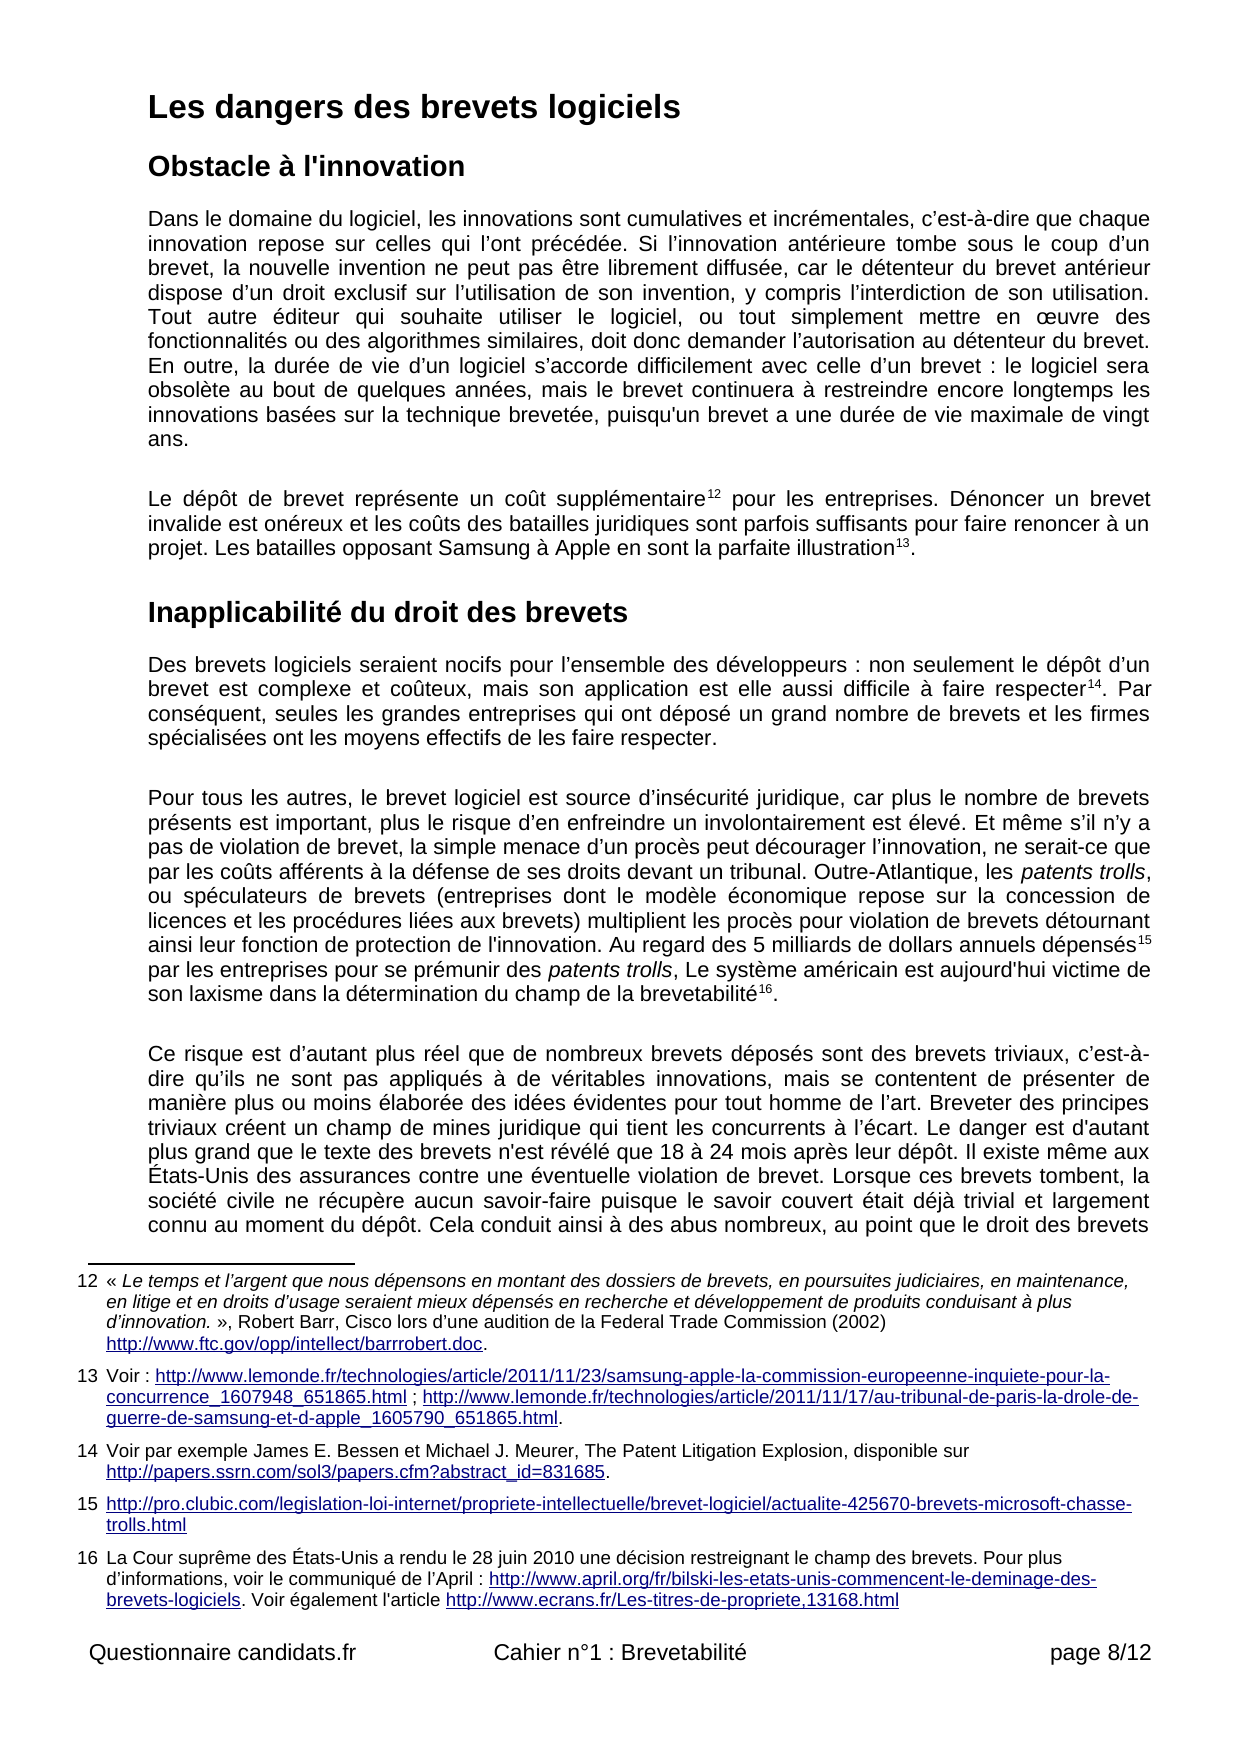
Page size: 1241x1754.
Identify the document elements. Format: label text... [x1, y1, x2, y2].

text Le dépôt de brevet représente un coût supplémentaire pour les entreprises. Dénoncer un brevet invalide est onéreux et les coûts des batailles juridiques sont parfois suffisants pour faire renoncer à un projet. Les batailles opposant Samsung à Apple en sont la parfaite illustration. [148, 487, 1152, 560]
subtitle Inapplicabilité du droit des brevets [148, 596, 1152, 628]
text Ce risque est d’autant plus réel que de nombreux brevets déposés sont des brevets triviaux, c’est-à-dire qu’ils ne sont pas appliqués à de véritables innovations, mais se contentent de présenter de manière plus ou moins élaborée des idées évidentes pour tout homme de l’art. Breveter des principes triviaux créent un champ de mines juridique qui tient les concurrents à l’écart. Le danger est d'autant plus grand que le texte des brevets n'est révélé que 18 à 24 mois après leur dépôt. Il existe même aux États-Unis des assurances contre une éventuelle violation de brevet. Lorsque ces brevets tombent, la société civile ne récupère aucun savoir-faire puisque le savoir couvert était déjà trivial et largement connu au moment du dépôt. Cela conduit ainsi à des abus nombreux, au point que le droit des brevets [148, 1042, 1152, 1237]
subtitle Obstacle à l'innovation [148, 150, 1152, 183]
text Voir : http://www.lemonde.fr/technologies/article/2011/11/23/samsung-apple-la-commission-europeenne-inquiete-pour-la-concurrence_1607948_651865.html ; http://www.lemonde.fr/technologies/article/2011/11/17/au-tribunal-de-paris-la-drole-de-guerre-de-samsung-et-d-apple_1605790_651865.html. [77, 1366, 1152, 1428]
text Voir par exemple James E. Bessen et Michael J. Meurer, The Patent Litigation Explosion, disponible sur http://papers.ssrn.com/sol3/papers.cfm?abstract_id=831685. [77, 1440, 1152, 1482]
text « Le temps et l’argent que nous dépensons en montant des dossiers de brevets, en poursuites judiciaires, en maintenance, en litige et en droits d’usage seraient mieux dépensés en recherche et développement de produits conduisant à plus d’innovation. », Robert Barr, Cisco lors d’une audition de la Federal Trade Commission (2002) http://www.ftc.gov/opp/intellect/barrrobert.doc. [77, 1270, 1152, 1354]
text Pour tous les autres, le brevet logiciel est source d’insécurité juridique, car plus le nombre de brevets présents est important, plus le risque d’en enfreindre un involontairement est élevé. Et même s’il n’y a pas de violation de brevet, la simple menace d’un procès peut décourager l’innovation, ne serait-ce que par les coûts afférents à la défense de ses droits devant un tribunal. Outre-Atlantique, les patents trolls, ou spéculateurs de brevets (entreprises dont le modèle économique repose sur la concession de licences et les procédures liées aux brevets) multiplient les procès pour violation de brevets détournant ainsi leur fonction de protection de l'innovation. Au regard des 5 milliards de dollars annuels dépensés par les entreprises pour se prémunir des patents trolls, Le système américain est aujourd'hui victime de son laxisme dans la détermination du champ de la brevetabilité. [148, 786, 1152, 1006]
text Des brevets logiciels seraient nocifs pour l’ensemble des développeurs : non seulement le dépôt d’un brevet est complexe et coûteux, mais son application est elle aussi difficile à faire respecter. Par conséquent, seules les grandes entreprises qui ont déposé un grand nombre de brevets et les firmes spécialisées ont les moyens effectifs de les faire respecter. [148, 653, 1152, 751]
text http://pro.clubic.com/legislation-loi-internet/propriete-intellectuelle/brevet-logiciel/actualite-425670-brevets-microsoft-chasse-trolls.html [77, 1494, 1152, 1536]
subtitle Les dangers des brevets logiciels [148, 88, 1152, 126]
text La Cour suprême des États-Unis a rendu le 28 juin 2010 une décision restreignant le champ des brevets. Pour plus d’informations, voir le communiqué de l’April : http://www.april.org/fr/bilski-les-etats-unis-commencent-le-deminage-des-brevets-logiciels. Voir également l'article http://www.ecrans.fr/Les-titres-de-propriete,13168.html [77, 1547, 1152, 1610]
text Dans le domaine du logiciel, les innovations sont cumulatives et incrémentales, c’est-à-dire que chaque innovation repose sur celles qui l’ont précédée. Si l’innovation antérieure tombe sous le coup d’un brevet, la nouvelle invention ne peut pas être librement diffusée, car le détenteur du brevet antérieur dispose d’un droit exclusif sur l’utilisation de son invention, y compris l’interdiction de son utilisation. Tout autre éditeur qui souhaite utiliser le logiciel, ou tout simplement mettre en œuvre des fonctionnalités ou des algorithmes similaires, doit donc demander l’autorisation au détenteur du brevet. En outre, la durée de vie d’un logiciel s’accorde difficilement avec celle d’un brevet : le logiciel sera obsolète au bout de quelques années, mais le brevet continuera à restreindre encore longtemps les innovations basées sur la technique brevetée, puisqu'un brevet a une durée de vie maximale de vingt ans. [148, 207, 1152, 452]
